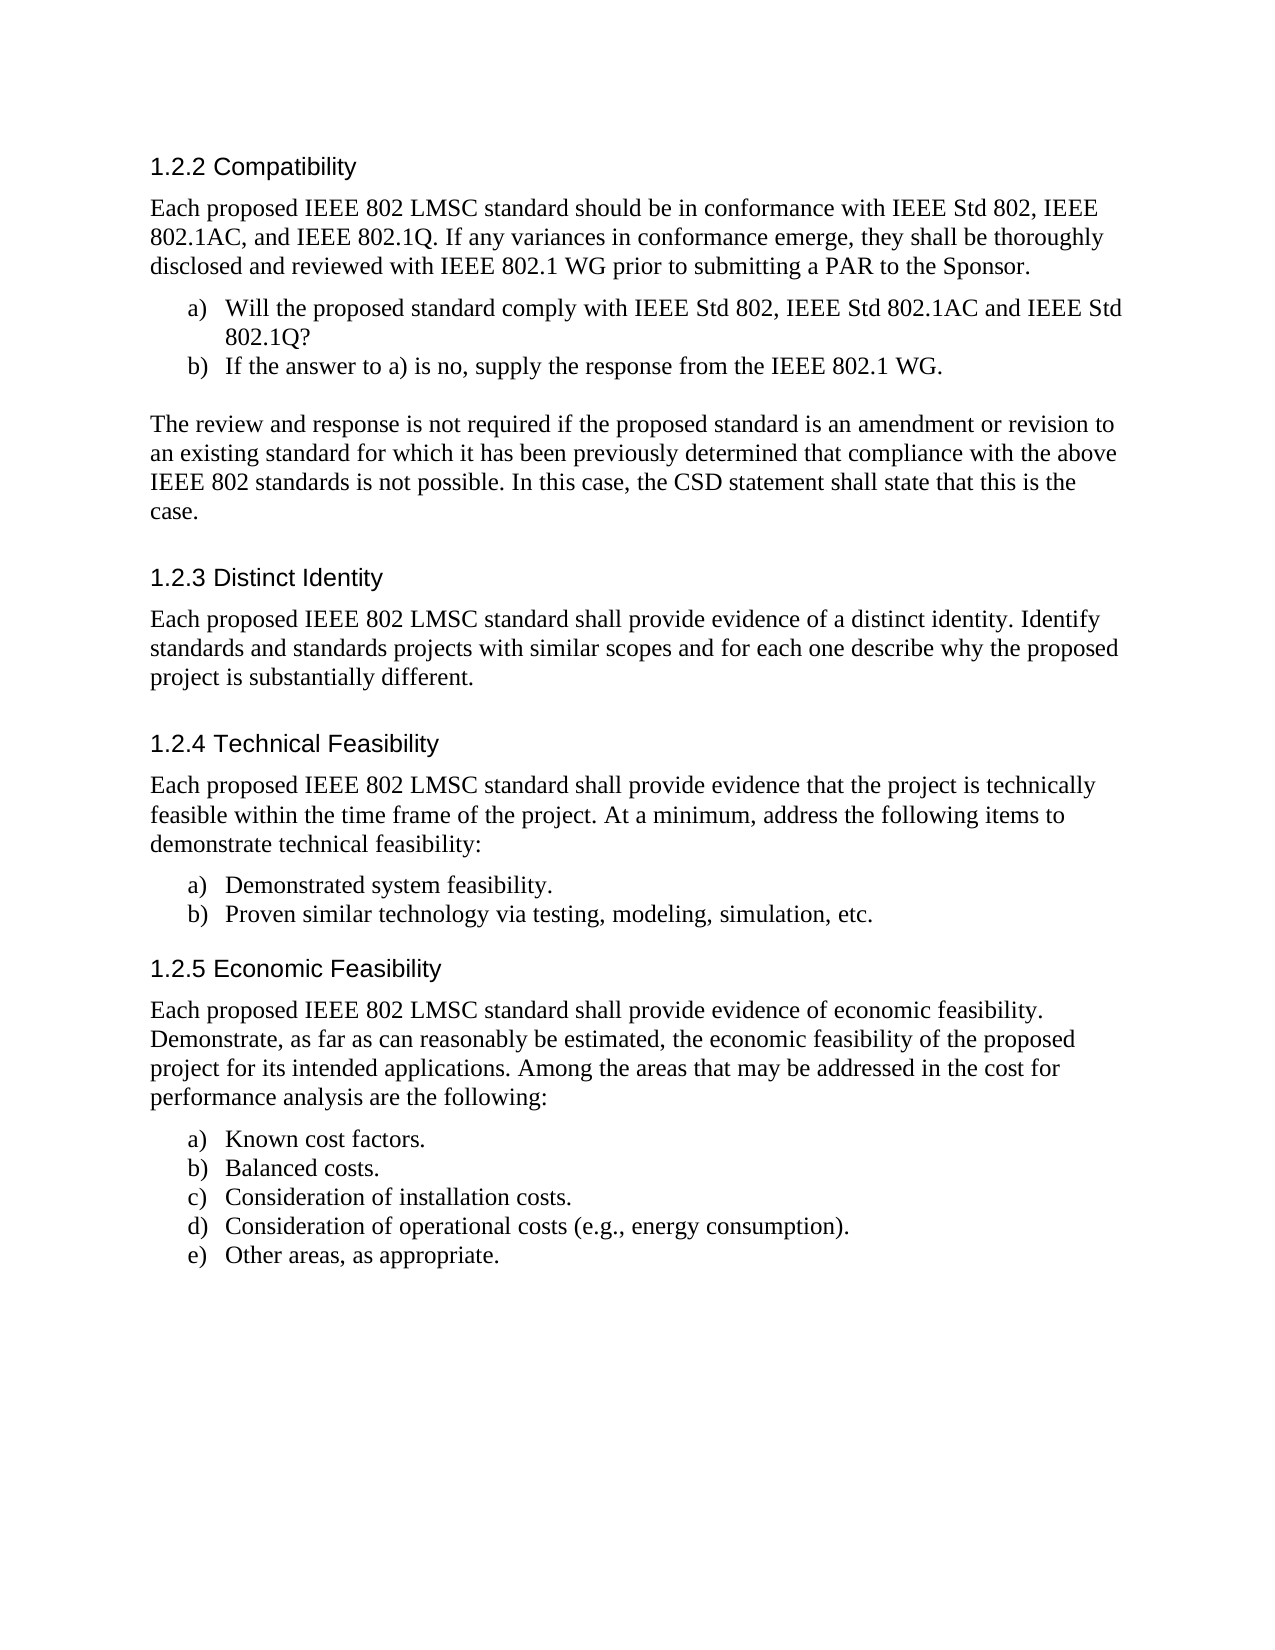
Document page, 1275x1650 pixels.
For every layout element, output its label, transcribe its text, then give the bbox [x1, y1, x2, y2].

subtitle Economic Feasibility [150, 954, 1125, 983]
text Each proposed IEEE 802 LMSC standard shall provide evidence that the project is technically feasible within the time frame of the project. At a minimum, address the following items to demonstrate technical feasibility: [150, 770, 1125, 858]
list Other areas, as appropriate. [187, 1240, 1125, 1269]
text The review and response is not required if the proposed standard is an amendment or revision to an existing standard for which it has been previously determined that compliance with the above IEEE 802 standards is not possible. In this case, the CSD statement shall state that this is the case. [150, 409, 1125, 525]
list Balanced costs. [187, 1153, 1125, 1182]
list Will the proposed standard comply with IEEE Std 802, IEEE Std 802.1AC and IEEE Std 802.1Q? [187, 293, 1125, 351]
subtitle Technical Feasibility [150, 729, 1125, 758]
text Each proposed IEEE 802 LMSC standard shall provide evidence of a distinct identity. Identify standards and standards projects with similar scopes and for each one describe why the proposed project is substantially different. [150, 604, 1125, 691]
list Consideration of installation costs. [187, 1182, 1125, 1211]
subtitle Distinct Identity [150, 563, 1125, 592]
list Demonstrated system feasibility. [187, 870, 1125, 899]
list If the answer to a) is no, supply the response from the IEEE 802.1 WG. [187, 351, 1125, 409]
subtitle Compatibility [150, 152, 1125, 181]
list Consideration of operational costs (e.g., energy consumption). [187, 1211, 1125, 1240]
list Known cost factors. [187, 1123, 1125, 1153]
text Each proposed IEEE 802 LMSC standard shall provide evidence of economic feasibility. Demonstrate, as far as can reasonably be estimated, the economic feasibility of the proposed project for its intended applications. Among the areas that may be addressed in the cost for performance analysis are the following: [150, 995, 1125, 1111]
list Proven similar technology via testing, modeling, simulation, etc. [187, 899, 1125, 928]
text Each proposed IEEE 802 LMSC standard should be in conformance with IEEE Std 802, IEEE 802.1AC, and IEEE 802.1Q. If any variances in conformance emerge, they shall be thoroughly disclosed and reviewed with IEEE 802.1 WG prior to submitting a PAR to the Sponsor. [150, 193, 1125, 280]
